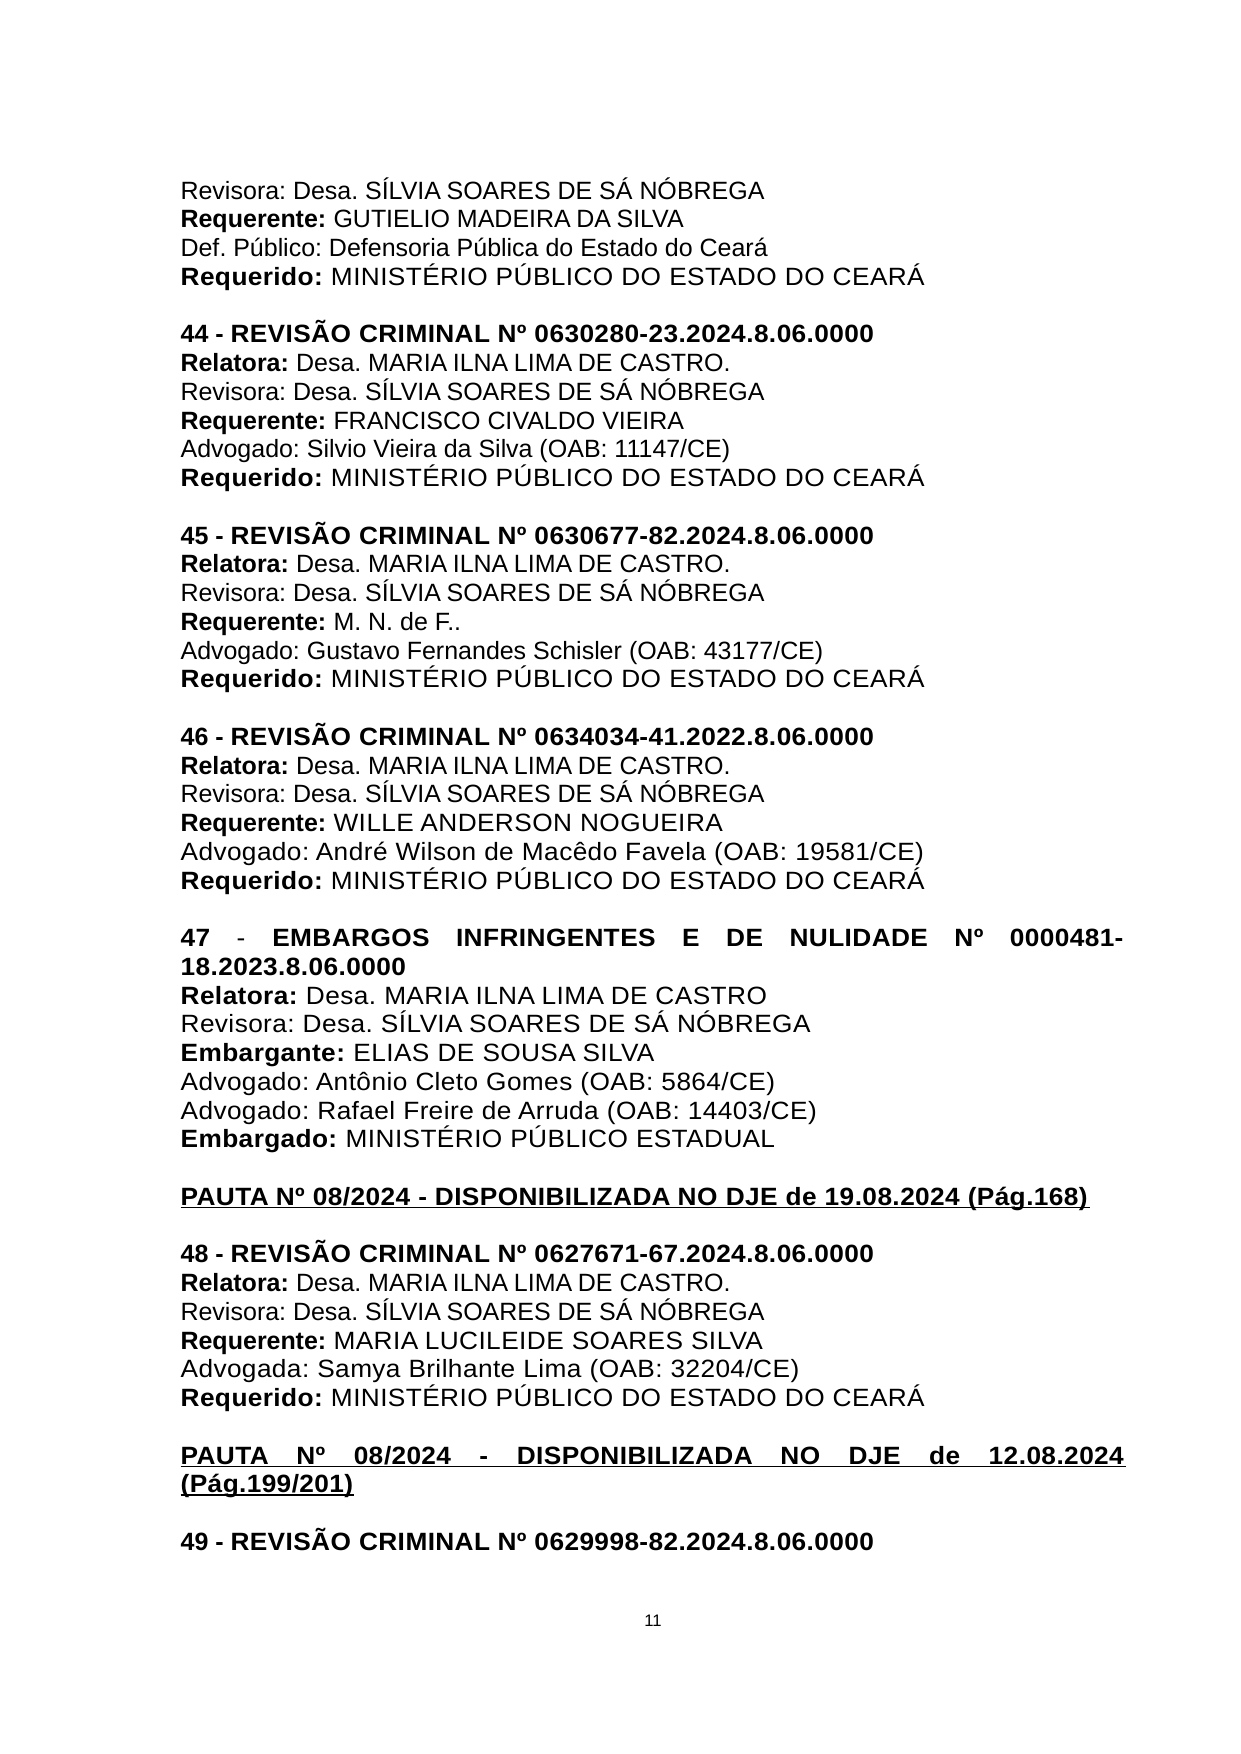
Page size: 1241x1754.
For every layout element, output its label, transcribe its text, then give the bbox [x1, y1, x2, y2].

text Requerente: GUTIELIO MADEIRA DA SILVA [180, 204, 1125, 233]
text PAUTA Nº 08/2024 - DISPONIBILIZADA NO DJE de 12.08.2024 [180, 1441, 1125, 1466]
text Revisora: Desa. SÍLVIA SOARES DE SÁ NÓBREGA [180, 578, 1125, 607]
text Advogado: André Wilson de Macêdo Favela (OAB: 19581/CE) [180, 837, 1125, 866]
text Requerente: WILLE ANDERSON NOGUEIRA [180, 808, 1125, 837]
text 46 - REVISÃO CRIMINAL Nº 0634034-41.2022.8.06.0000 [180, 722, 1125, 751]
text Advogado: Gustavo Fernandes Schisler (OAB: 43177/CE) [180, 636, 1125, 664]
text Relatora: Desa. MARIA ILNA LIMA DE CASTRO. [180, 348, 1125, 377]
text Revisora: Desa. SÍLVIA SOARES DE SÁ NÓBREGA [180, 176, 1125, 204]
text Advogado: Rafael Freire de Arruda (OAB: 14403/CE) [180, 1096, 1125, 1124]
text 47 - EMBARGOS INFRINGENTES E DE NULIDADE Nº 0000481-18.2023.8.06.0000 [180, 923, 1125, 981]
text Requerido: MINISTÉRIO PÚBLICO DO ESTADO DO CEARÁ [180, 463, 1125, 492]
text Relatora: Desa. MARIA ILNA LIMA DE CASTRO. [180, 1268, 1125, 1297]
text (Pág.199/201) [180, 1467, 1125, 1498]
text Relatora: Desa. MARIA ILNA LIMA DE CASTRO. [180, 549, 1125, 578]
text 49 - REVISÃO CRIMINAL Nº 0629998-82.2024.8.06.0000 [180, 1527, 1125, 1556]
text Requerido: MINISTÉRIO PÚBLICO DO ESTADO DO CEARÁ [180, 664, 1125, 693]
text Revisora: Desa. SÍLVIA SOARES DE SÁ NÓBREGA [180, 779, 1125, 808]
text PAUTA Nº 08/2024 - DISPONIBILIZADA NO DJE de 19.08.2024 (Pág.168) [180, 1182, 1125, 1211]
text Def. Público: Defensoria Pública do Estado do Ceará [180, 233, 1125, 262]
text Embargante: ELIAS DE SOUSA SILVA [180, 1038, 1125, 1067]
text Requerente: M. N. de F.. [180, 607, 1125, 636]
text 44 - REVISÃO CRIMINAL Nº 0630280-23.2024.8.06.0000 [180, 319, 1125, 348]
text Relatora: Desa. MARIA ILNA LIMA DE CASTRO [180, 981, 1125, 1009]
text 48 - REVISÃO CRIMINAL Nº 0627671-67.2024.8.06.0000 [180, 1239, 1125, 1268]
text 45 - REVISÃO CRIMINAL Nº 0630677-82.2024.8.06.0000 [180, 521, 1125, 549]
text Revisora: Desa. SÍLVIA SOARES DE SÁ NÓBREGA [180, 1009, 1125, 1038]
text Requerente: FRANCISCO CIVALDO VIEIRA [180, 406, 1125, 434]
text Requerido: MINISTÉRIO PÚBLICO DO ESTADO DO CEARÁ [180, 1383, 1125, 1412]
text Revisora: Desa. SÍLVIA SOARES DE SÁ NÓBREGA [180, 377, 1125, 406]
text Advogada: Samya Brilhante Lima (OAB: 32204/CE) [180, 1354, 1125, 1383]
text Revisora: Desa. SÍLVIA SOARES DE SÁ NÓBREGA [180, 1297, 1125, 1326]
text Requerido: MINISTÉRIO PÚBLICO DO ESTADO DO CEARÁ [180, 262, 1125, 291]
text Advogado: Silvio Vieira da Silva (OAB: 11147/CE) [180, 434, 1125, 463]
text Requerente: MARIA LUCILEIDE SOARES SILVA [180, 1326, 1125, 1354]
text Requerido: MINISTÉRIO PÚBLICO DO ESTADO DO CEARÁ [180, 866, 1125, 894]
text Relatora: Desa. MARIA ILNA LIMA DE CASTRO. [180, 751, 1125, 779]
text Embargado: MINISTÉRIO PÚBLICO ESTADUAL [180, 1124, 1125, 1153]
text Advogado: Antônio Cleto Gomes (OAB: 5864/CE) [180, 1067, 1125, 1096]
